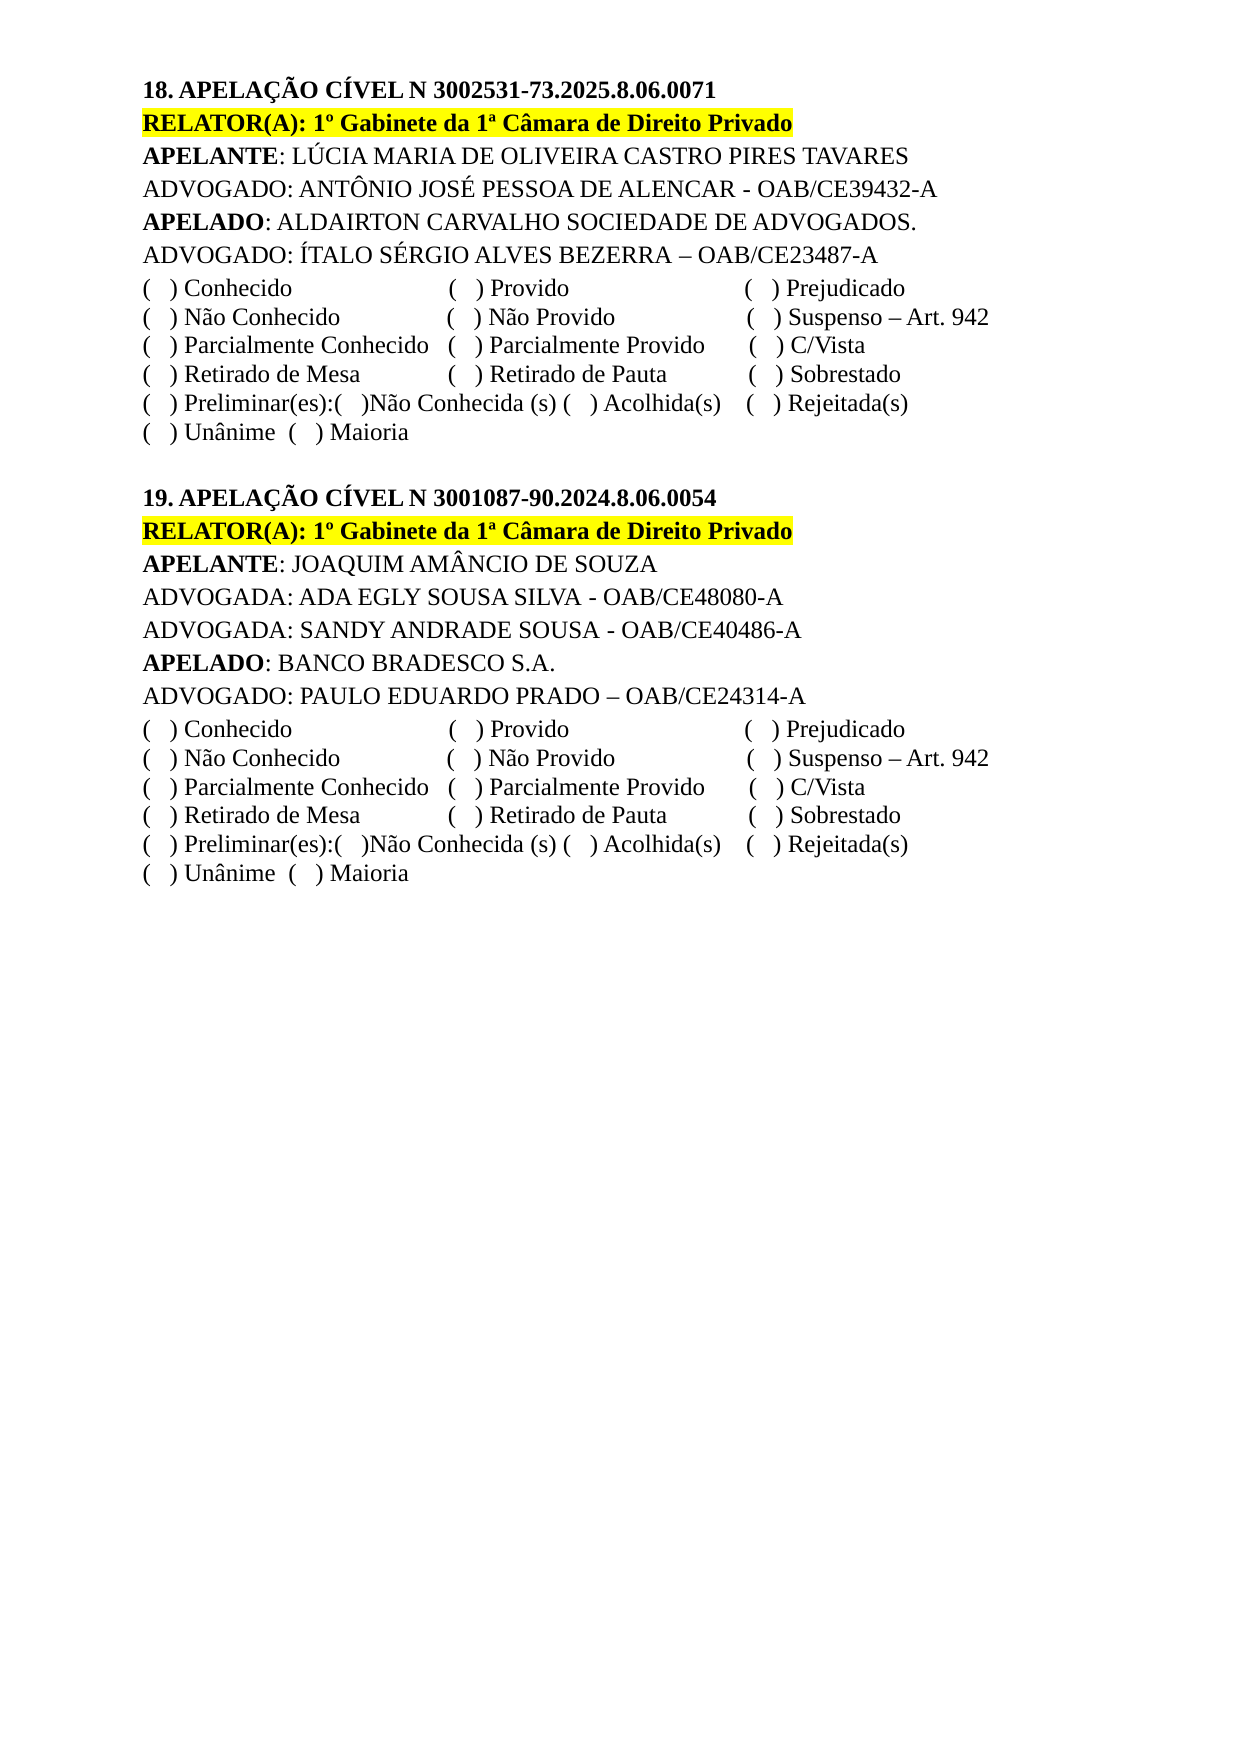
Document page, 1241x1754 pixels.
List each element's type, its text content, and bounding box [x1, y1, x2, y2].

text 18. APELAÇÃO CÍVEL N 3002531-73.2025.8.06.0071 RELATOR(A): 1º Gabinete da 1ª Câmara de Direito Privado APELANTE: LÚCIA MARIA DE OLIVEIRA CASTRO PIRES TAVARES ADVOGADO: ANTÔNIO JOSÉ PESSOA DE ALENCAR - OAB/CE39432-A APELADO: ALDAIRTON CARVALHO SOCIEDADE DE ADVOGADOS. ADVOGADO: ÍTALO SÉRGIO ALVES BEZERRA – OAB/CE23487-A [142, 75, 1141, 269]
text ( ) Preliminar(es):( )Não Conhecida (s) ( ) Acolhida(s) ( ) Rejeitada(s) [142, 829, 1158, 858]
text ( ) Conhecido ( ) Provido ( ) Prejudicado [142, 273, 1141, 302]
text ( ) Retirado de Mesa ( ) Retirado de Pauta ( ) Sobrestado [142, 800, 1158, 829]
text ( ) Parcialmente Conhecido ( ) Parcialmente Provido ( ) C/Vista [142, 331, 1158, 359]
text ( ) Não Conhecido ( ) Não Provido ( ) Suspenso – Art. 942 [142, 743, 1158, 772]
text ( ) Preliminar(es):( )Não Conhecida (s) ( ) Acolhida(s) ( ) Rejeitada(s) [142, 388, 1158, 417]
text ( ) Unânime ( ) Maioria [142, 858, 1141, 953]
text ( ) Parcialmente Conhecido ( ) Parcialmente Provido ( ) C/Vista [142, 772, 1158, 800]
text ( ) Retirado de Mesa ( ) Retirado de Pauta ( ) Sobrestado [142, 359, 1158, 388]
text ( ) Unânime ( ) Maioria 19. APELAÇÃO CÍVEL N 3001087-90.2024.8.06.0054 RELATOR(A): 1º Gabinete da 1ª Câmara de Direito Privado APELANTE: JOAQUIM AMÂNCIO DE SOUZA ADVOGADA: ADA EGLY SOUSA SILVA - OAB/CE48080-A ADVOGADA: SANDY ANDRADE SOUSA - OAB/CE40486-A APELADO: BANCO BRADESCO S.A. ADVOGADO: PAULO EDUARDO PRADO – OAB/CE24314-A [142, 417, 1141, 710]
text ( ) Conhecido ( ) Provido ( ) Prejudicado [142, 714, 1141, 743]
text ( ) Não Conhecido ( ) Não Provido ( ) Suspenso – Art. 942 [142, 302, 1158, 331]
